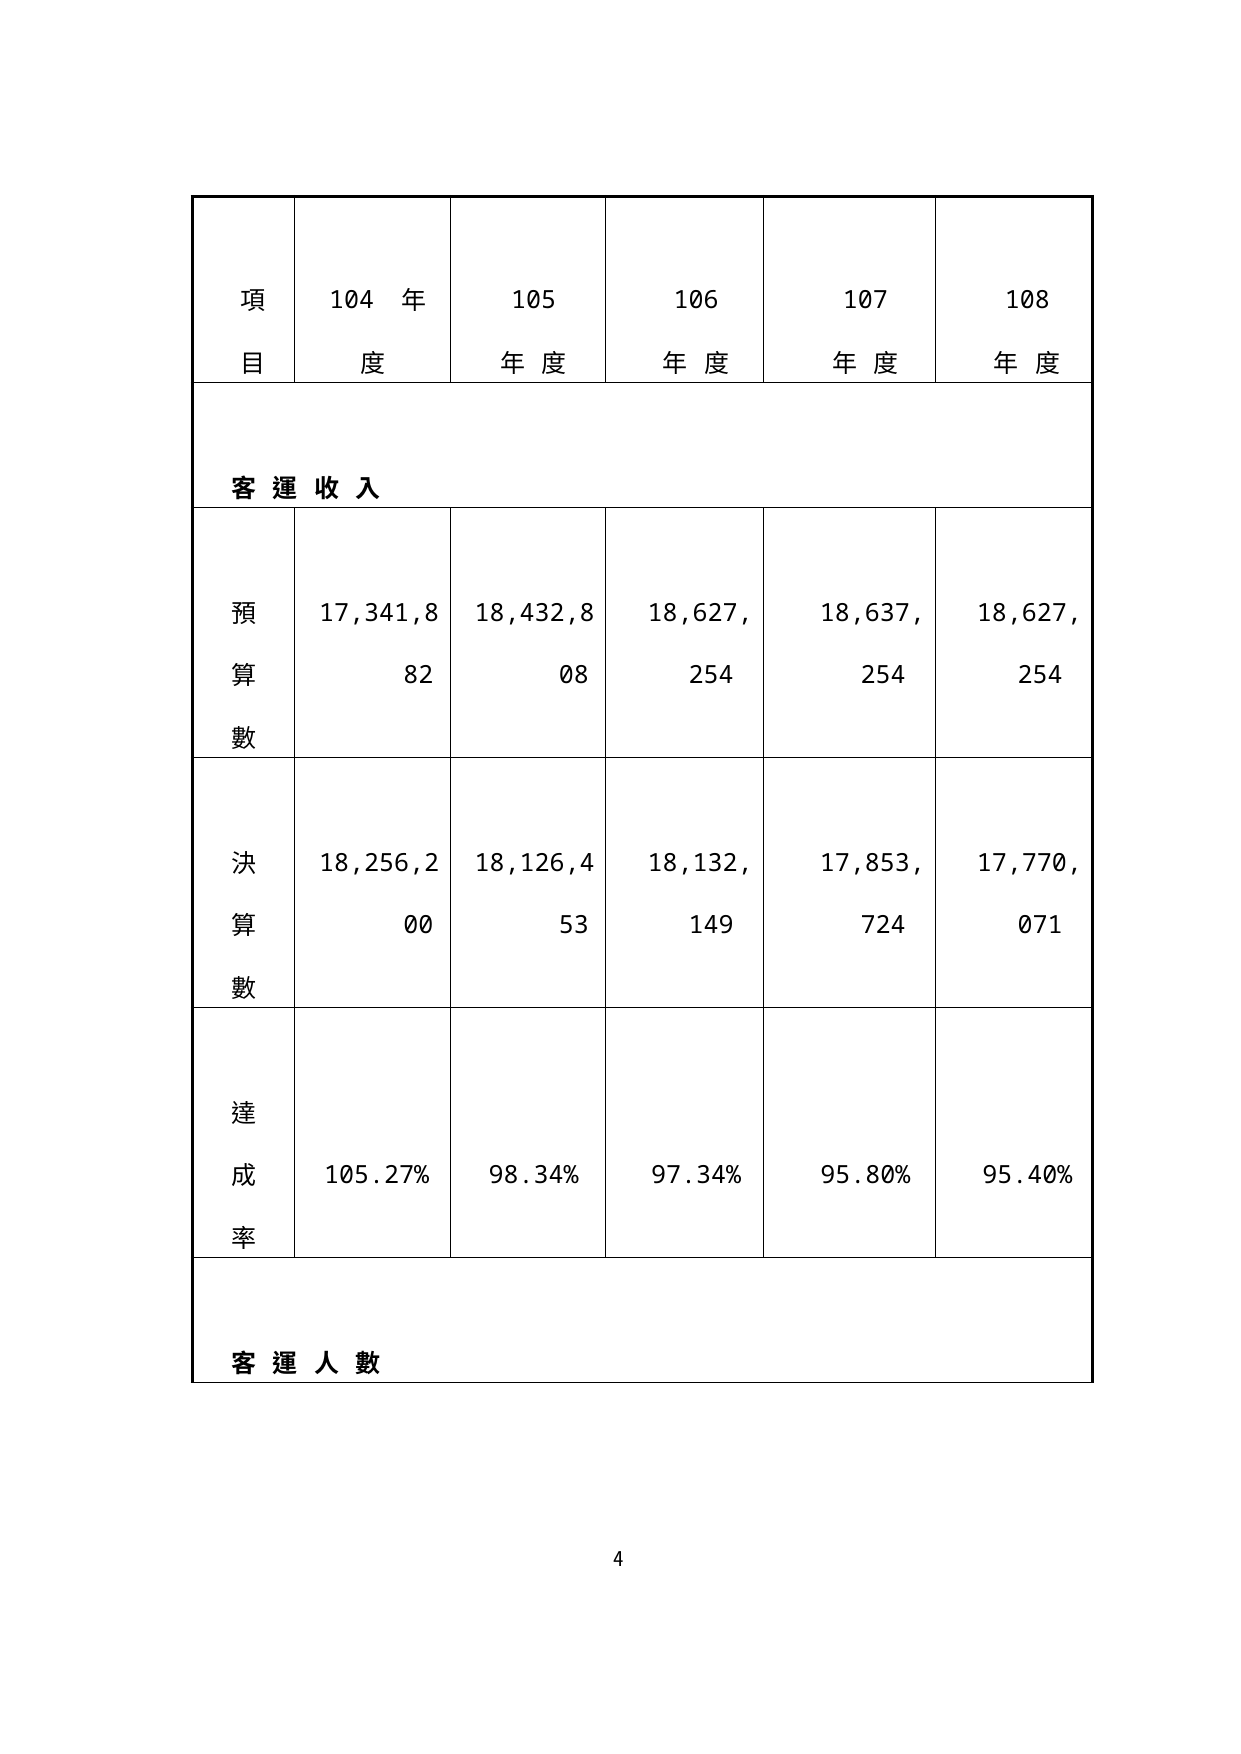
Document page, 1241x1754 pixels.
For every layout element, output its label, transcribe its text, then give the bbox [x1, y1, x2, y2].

table_cell 95.80% [764, 1008, 935, 1257]
table_cell 客運收入 [194, 383, 1091, 507]
table_cell 18,256,200 [295, 758, 450, 1007]
table_cell 105.27% [295, 1008, 450, 1257]
table_cell 18,132,149 [606, 758, 763, 1007]
table_cell 預算數 [194, 508, 294, 757]
table_cell 18,637,254 [764, 508, 935, 757]
table_cell 客運人數 [194, 1258, 1091, 1382]
table_cell 17,770,071 [936, 758, 1091, 1007]
table_cell 18,627,254 [606, 508, 763, 757]
table_cell 決算數 [194, 758, 294, 1007]
table_cell 18,126,453 [451, 758, 605, 1007]
table_header 108年度 [936, 198, 1091, 382]
table_cell 95.40% [936, 1008, 1091, 1257]
table_cell 97.34% [606, 1008, 763, 1257]
table_cell 17,853,724 [764, 758, 935, 1007]
table_cell 達成率 [194, 1008, 294, 1257]
table_header 項目 [194, 198, 294, 382]
table_header 104年度 [295, 198, 450, 382]
table_header 106年度 [606, 198, 763, 382]
table_cell 18,432,808 [451, 508, 605, 757]
table_cell 98.34% [451, 1008, 605, 1257]
table_header 105年度 [451, 198, 605, 382]
table_cell 17,341,882 [295, 508, 450, 757]
table_cell 18,627,254 [936, 508, 1091, 757]
table_header 107年度 [764, 198, 935, 382]
